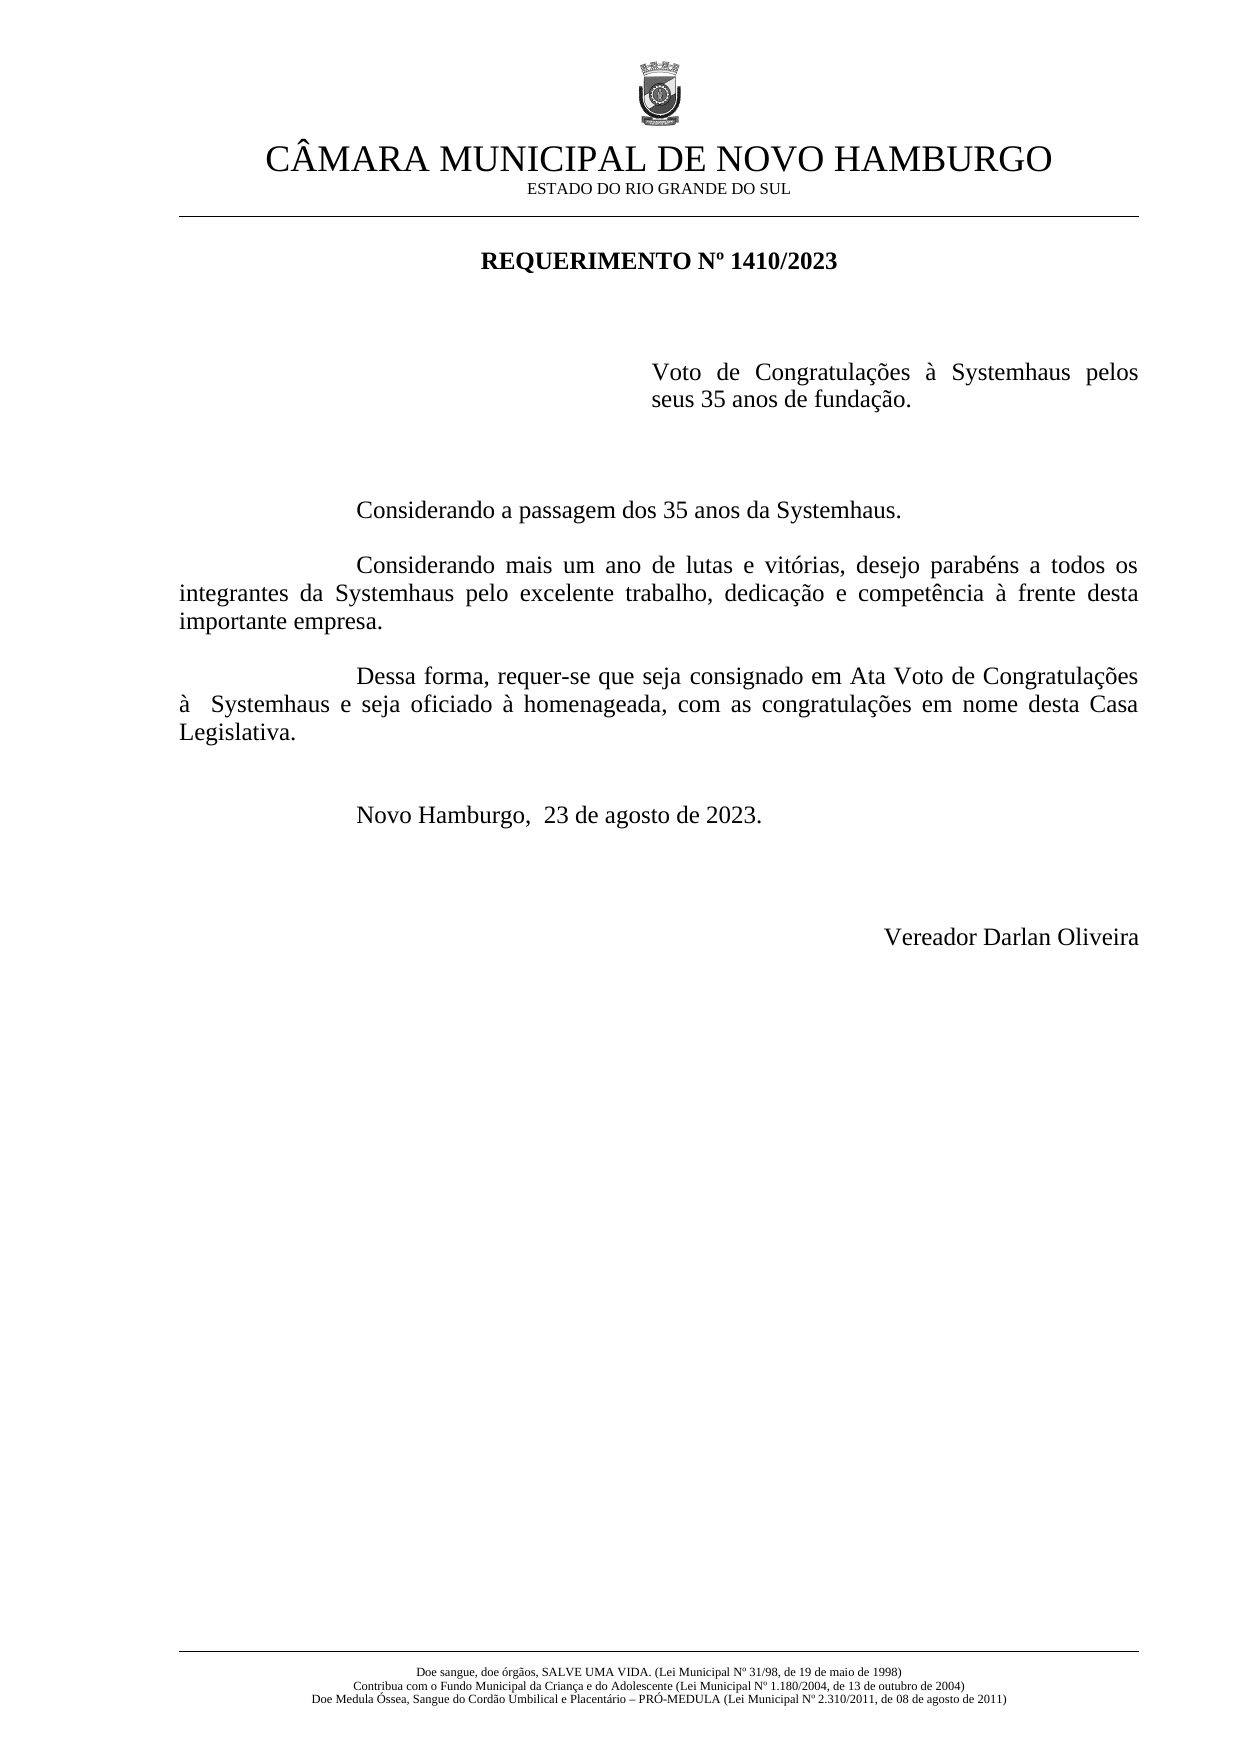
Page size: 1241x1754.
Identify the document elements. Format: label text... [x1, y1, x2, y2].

text Voto de Congratulações à Systemhaus pelos seus 35 anos de fundação. [651, 358, 1139, 413]
text Novo Hamburgo, 23 de agosto de 2023. [179, 801, 1139, 829]
text Considerando a passagem dos 35 anos da Systemhaus. [179, 496, 1139, 524]
text Dessa forma, requer-se que seja consignado em Ata Voto de Congratulações à Systemhaus e seja oficiado à homenageada, com as congratulações em nome desta Casa Legislativa. [179, 662, 1139, 746]
text REQUERIMENTO Nº 1410/2023 [179, 247, 1139, 274]
text Vereador Darlan Oliveira [179, 923, 1139, 951]
text Considerando mais um ano de lutas e vitórias, desejo parabéns a todos os integrantes da Systemhaus pelo excelente trabalho, dedicação e competência à frente desta importante empresa. [179, 552, 1139, 635]
